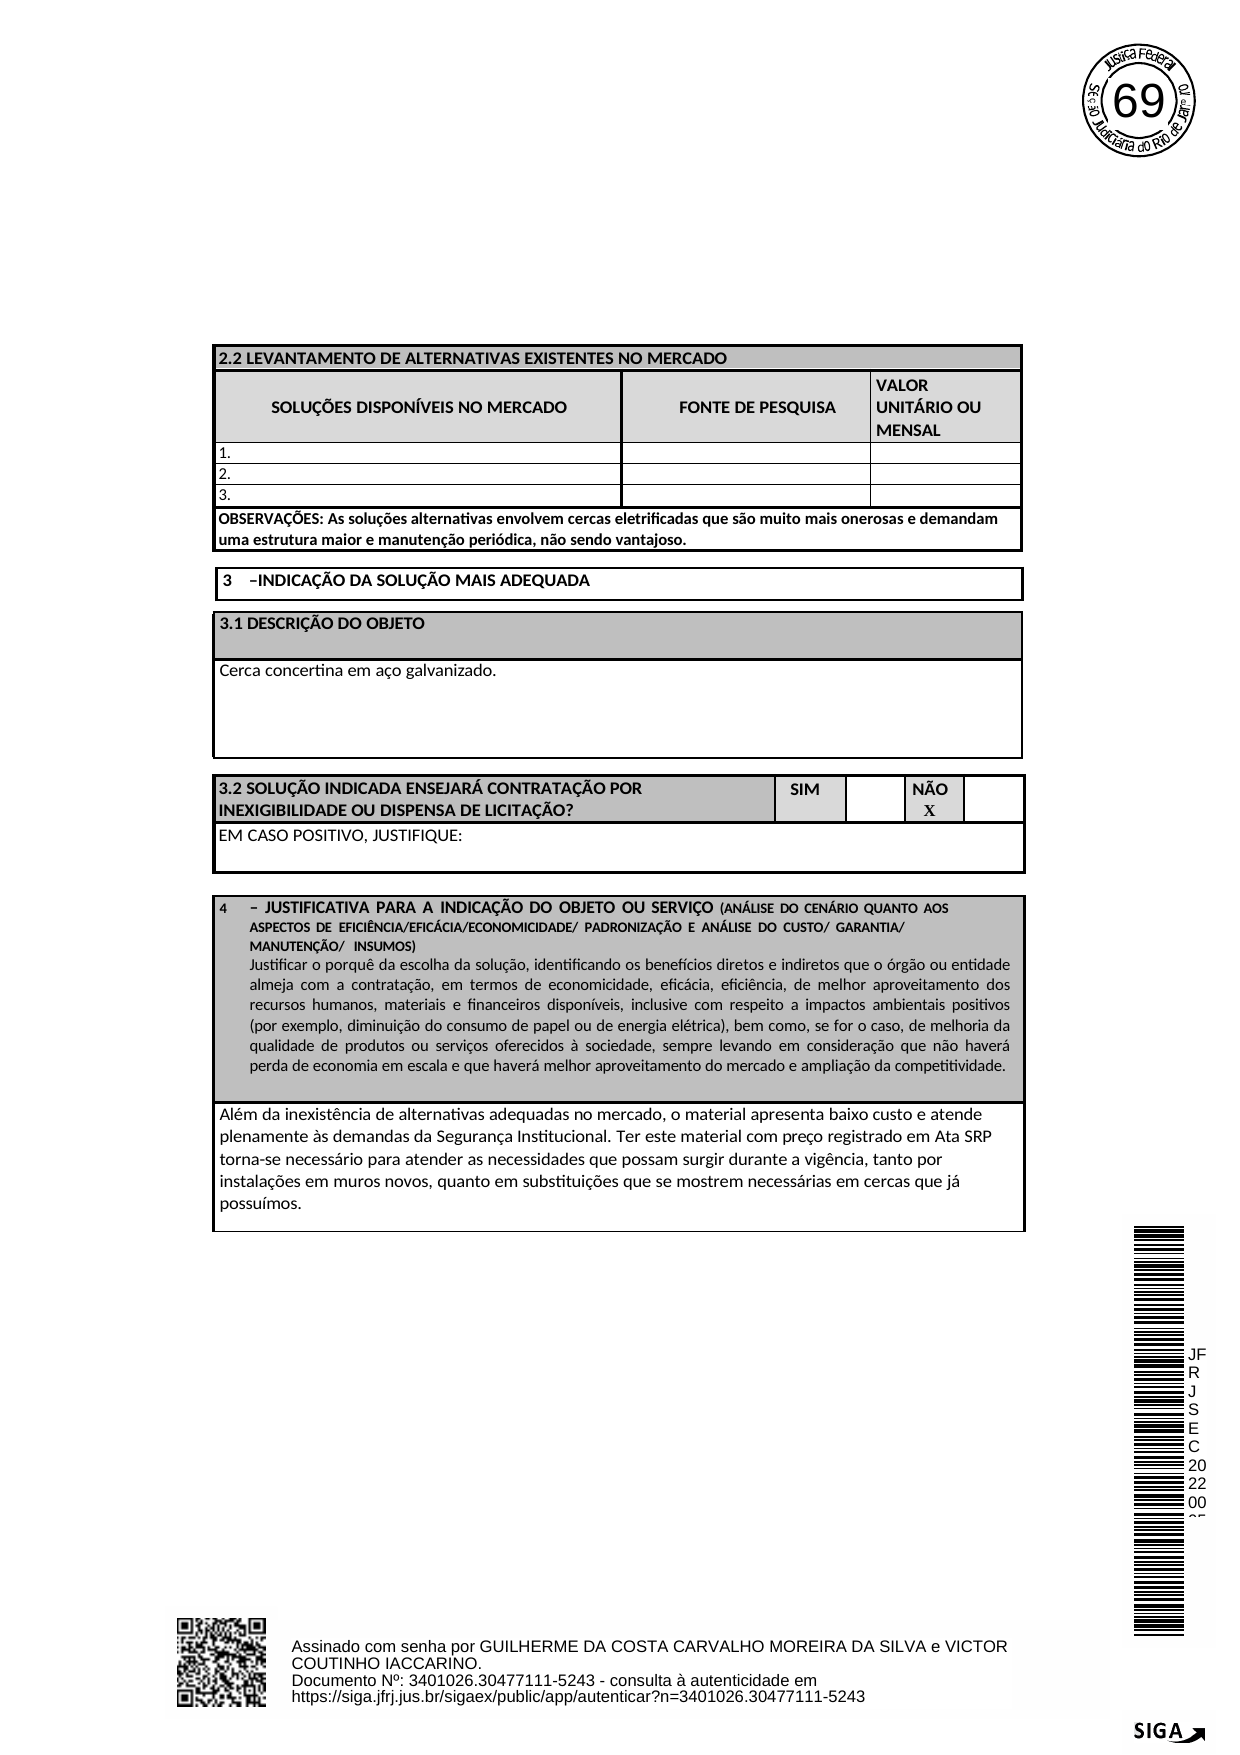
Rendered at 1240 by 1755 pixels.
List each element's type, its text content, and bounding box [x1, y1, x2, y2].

text 3 –INDICAÇÃO DA SOLUÇÃO MAIS ADEQUADA [222, 569, 1021, 591]
text JFRJSEC202200050A [1188, 1345, 1207, 1517]
table_cell [623, 485, 870, 506]
table_cell FONTE DE PESQUISA [623, 372, 870, 442]
table_cell [623, 443, 870, 463]
table_header [965, 777, 1023, 821]
table_cell 2. [216, 464, 620, 484]
table_cell SOLUÇÕES DISPONÍVEIS NO MERCADO [216, 372, 620, 442]
table_cell EM CASO POSITIVO, JUSTIFIQUE: [216, 824, 1023, 871]
table_cell OBSERVAÇÕES: As soluções alternativas envolvem cercas eletrificadas que são muito mais onerosas e demandam uma estrutura maior e manutenção periódica, não sendo vantajoso. [216, 509, 1020, 549]
text ç [1087, 98, 1099, 106]
table_header 2.2 LEVANTAMENTO DE ALTERNATIVAS EXISTENTES NO MERCADO [216, 347, 1020, 368]
table_cell [871, 443, 1020, 463]
table_header [847, 777, 904, 821]
table_header SIM [776, 777, 845, 821]
table_header 3.2 SOLUÇÃO INDICADA ENSEJARÁ CONTRATAÇÃO POR INEXIGIBILIDADE OU DISPENSA DE LICITAÇÃO? [216, 777, 774, 821]
table_cell 1. [216, 443, 620, 463]
table_cell VALOR UNITÁRIO OU MENSAL [871, 372, 1020, 442]
table_header NÃO X [906, 777, 963, 821]
table_cell [871, 485, 1020, 506]
table_cell [871, 464, 1020, 484]
table_cell [623, 464, 870, 484]
text e [1180, 95, 1193, 105]
table_cell 3. [216, 485, 620, 506]
